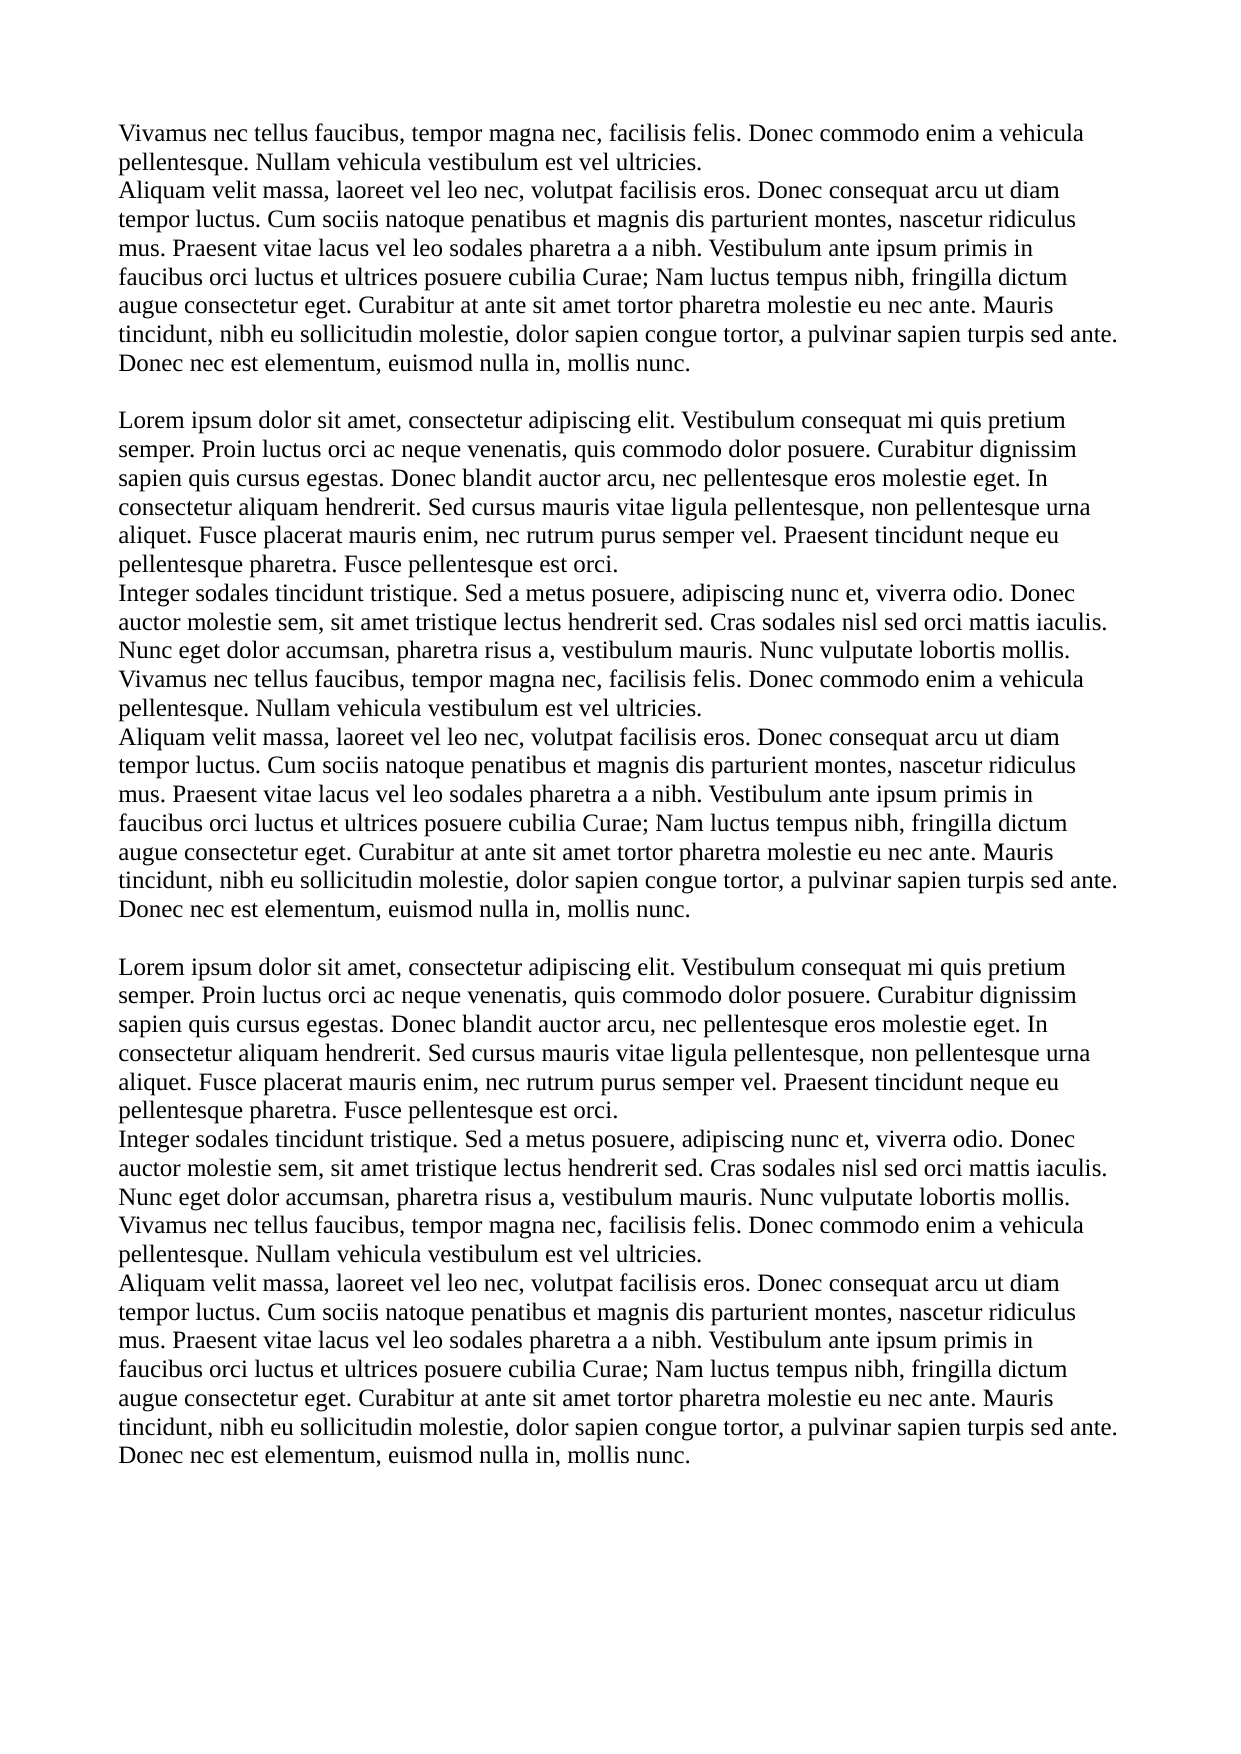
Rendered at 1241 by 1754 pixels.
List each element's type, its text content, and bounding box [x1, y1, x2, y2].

text Lorem ipsum dolor sit amet, consectetur adipiscing elit. Vestibulum consequat mi quis pretium semper. Proin luctus orci ac neque venenatis, quis commodo dolor posuere. Curabitur dignissim sapien quis cursus egestas. Donec blandit auctor arcu, nec pellentesque eros molestie eget. In consectetur aliquam hendrerit. Sed cursus mauris vitae ligula pellentesque, non pellentesque urna aliquet. Fusce placerat mauris enim, nec rutrum purus semper vel. Praesent tincidunt neque eu pellentesque pharetra. Fusce pellentesque est orci. [118, 952, 1122, 1124]
text Lorem ipsum dolor sit amet, consectetur adipiscing elit. Vestibulum consequat mi quis pretium semper. Proin luctus orci ac neque venenatis, quis commodo dolor posuere. Curabitur dignissim sapien quis cursus egestas. Donec blandit auctor arcu, nec pellentesque eros molestie eget. In consectetur aliquam hendrerit. Sed cursus mauris vitae ligula pellentesque, non pellentesque urna aliquet. Fusce placerat mauris enim, nec rutrum purus semper vel. Praesent tincidunt neque eu pellentesque pharetra. Fusce pellentesque est orci. [118, 406, 1122, 578]
text Aliquam velit massa, laoreet vel leo nec, volutpat facilisis eros. Donec consequat arcu ut diam tempor luctus. Cum sociis natoque penatibus et magnis dis parturient montes, nascetur ridiculus mus. Praesent vitae lacus vel leo sodales pharetra a a nibh. Vestibulum ante ipsum primis in faucibus orci luctus et ultrices posuere cubilia Curae; Nam luctus tempus nibh, fringilla dictum augue consectetur eget. Curabitur at ante sit amet tortor pharetra molestie eu nec ante. Mauris tincidunt, nibh eu sollicitudin molestie, dolor sapien congue tortor, a pulvinar sapien turpis sed ante. Donec nec est elementum, euismod nulla in, mollis nunc. [118, 176, 1122, 377]
text Aliquam velit massa, laoreet vel leo nec, volutpat facilisis eros. Donec consequat arcu ut diam tempor luctus. Cum sociis natoque penatibus et magnis dis parturient montes, nascetur ridiculus mus. Praesent vitae lacus vel leo sodales pharetra a a nibh. Vestibulum ante ipsum primis in faucibus orci luctus et ultrices posuere cubilia Curae; Nam luctus tempus nibh, fringilla dictum augue consectetur eget. Curabitur at ante sit amet tortor pharetra molestie eu nec ante. Mauris tincidunt, nibh eu sollicitudin molestie, dolor sapien congue tortor, a pulvinar sapien turpis sed ante. Donec nec est elementum, euismod nulla in, mollis nunc. [118, 1268, 1122, 1469]
text Vivamus nec tellus faucibus, tempor magna nec, facilisis felis. Donec commodo enim a vehicula pellentesque. Nullam vehicula vestibulum est vel ultricies. [118, 118, 1122, 176]
text Aliquam velit massa, laoreet vel leo nec, volutpat facilisis eros. Donec consequat arcu ut diam tempor luctus. Cum sociis natoque penatibus et magnis dis parturient montes, nascetur ridiculus mus. Praesent vitae lacus vel leo sodales pharetra a a nibh. Vestibulum ante ipsum primis in faucibus orci luctus et ultrices posuere cubilia Curae; Nam luctus tempus nibh, fringilla dictum augue consectetur eget. Curabitur at ante sit amet tortor pharetra molestie eu nec ante. Mauris tincidunt, nibh eu sollicitudin molestie, dolor sapien congue tortor, a pulvinar sapien turpis sed ante. Donec nec est elementum, euismod nulla in, mollis nunc. [118, 722, 1122, 923]
text Integer sodales tincidunt tristique. Sed a metus posuere, adipiscing nunc et, viverra odio. Donec auctor molestie sem, sit amet tristique lectus hendrerit sed. Cras sodales nisl sed orci mattis iaculis. Nunc eget dolor accumsan, pharetra risus a, vestibulum mauris. Nunc vulputate lobortis mollis. Vivamus nec tellus faucibus, tempor magna nec, facilisis felis. Donec commodo enim a vehicula pellentesque. Nullam vehicula vestibulum est vel ultricies. [118, 578, 1122, 722]
text Integer sodales tincidunt tristique. Sed a metus posuere, adipiscing nunc et, viverra odio. Donec auctor molestie sem, sit amet tristique lectus hendrerit sed. Cras sodales nisl sed orci mattis iaculis. Nunc eget dolor accumsan, pharetra risus a, vestibulum mauris. Nunc vulputate lobortis mollis. Vivamus nec tellus faucibus, tempor magna nec, facilisis felis. Donec commodo enim a vehicula pellentesque. Nullam vehicula vestibulum est vel ultricies. [118, 1124, 1122, 1268]
